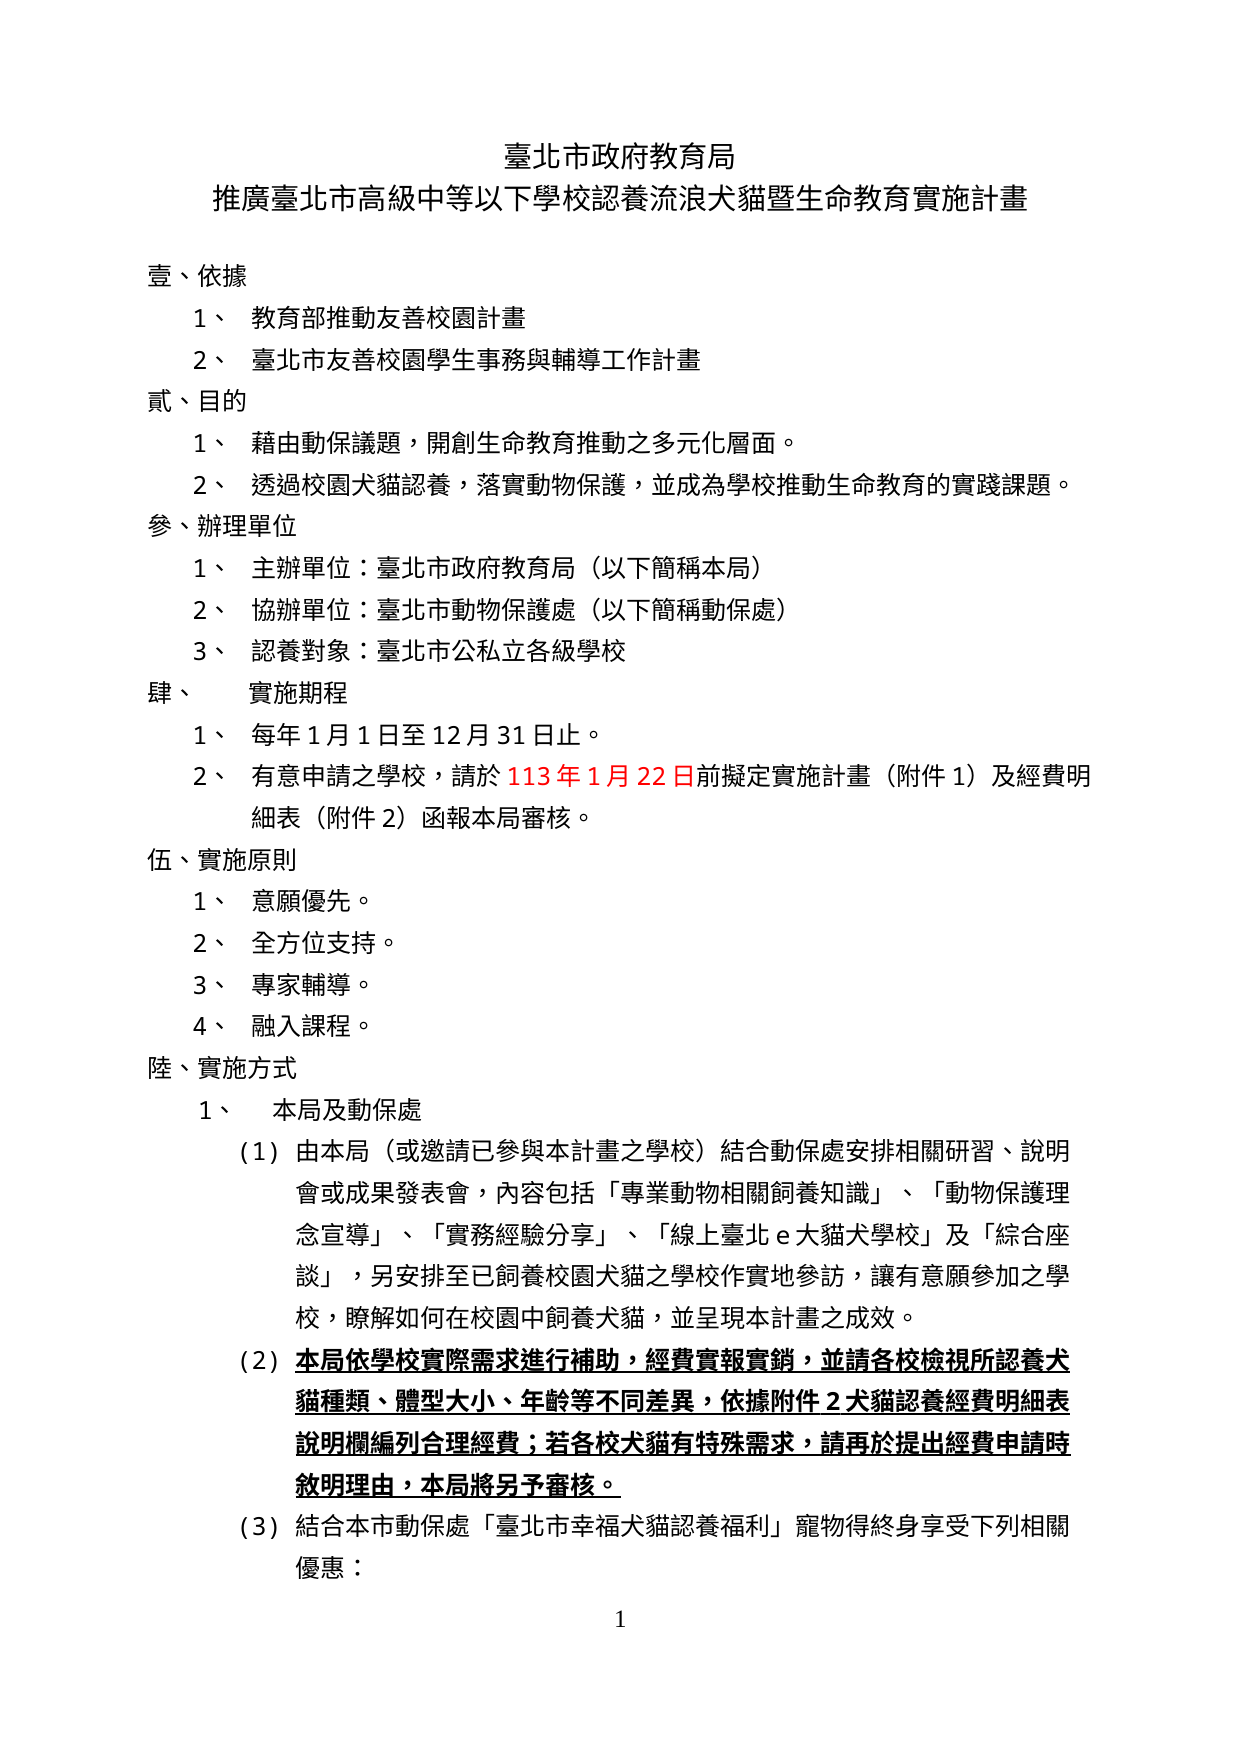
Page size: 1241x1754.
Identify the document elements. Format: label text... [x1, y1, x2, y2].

list 透過校園犬貓認養，落實動物保護，並成為學校推動生命教育的實踐課題。 [192, 465, 1092, 501]
text 壹、依據 [148, 257, 1092, 293]
text 臺北市政府教育局 [148, 133, 1092, 175]
list 主辦單位：臺北市政府教育局（以下簡稱本局） [192, 548, 1092, 585]
list 結合本市動保處「臺北市幸福犬貓認養福利」寵物得終身享受下列相關優惠： [236, 1507, 1092, 1585]
list 有意申請之學校，請於113年1月22日前擬定實施計畫（附件1）及經費明細表（附件2）函報本局審核。 [192, 757, 1092, 835]
list 教育部推動友善校園計畫 [192, 298, 1092, 335]
list 全方位支持。 [192, 923, 1092, 960]
list 藉由動保議題，開創生命教育推動之多元化層面。 [192, 423, 1092, 460]
list 臺北市友善校園學生事務與輔導工作計畫 [192, 340, 1092, 376]
list 由本局（或邀請已參與本計畫之學校）結合動保處安排相關研習、說明會或成果發表會，內容包括「專業動物相關飼養知識」、「動物保護理念宣導」、「實務經驗分享」、「線上臺北e大貓犬學校」及「綜合座談」，另安排至已飼養校園犬貓之學校作實地參訪，讓有意願參加之學校，瞭解如何在校園中飼養犬貓，並呈現本計畫之成效。 [236, 1132, 1092, 1335]
list 認養對象：臺北市公私立各級學校 [192, 632, 1092, 668]
text 貳、目的 [148, 382, 1092, 418]
text 陸、實施方式 [148, 1048, 1092, 1085]
text 參、辦理單位 [148, 507, 1092, 543]
list 專家輔導。 [192, 965, 1092, 1001]
list 實施期程 [148, 673, 1092, 710]
list 協辦單位：臺北市動物保護處（以下簡稱動保處） [192, 590, 1092, 626]
list 本局依學校實際需求進行補助，經費實報實銷，並請各校檢視所認養犬貓種類、體型大小、年齡等不同差異，依據附件2犬貓認養經費明細表說明欄編列合理經費；若各校犬貓有特殊需求，請再於提出經費申請時敘明理由，本局將另予審核。 [236, 1340, 1092, 1501]
list 意願優先。 [192, 882, 1092, 918]
list 每年1月1日至12月31日止。 [192, 715, 1092, 751]
list 本局及動保處 [198, 1090, 1092, 1126]
text 伍、實施原則 [148, 840, 1092, 876]
text 推廣臺北市高級中等以下學校認養流浪犬貓暨生命教育實施計畫 [148, 175, 1092, 218]
list 融入課程。 [192, 1007, 1092, 1043]
